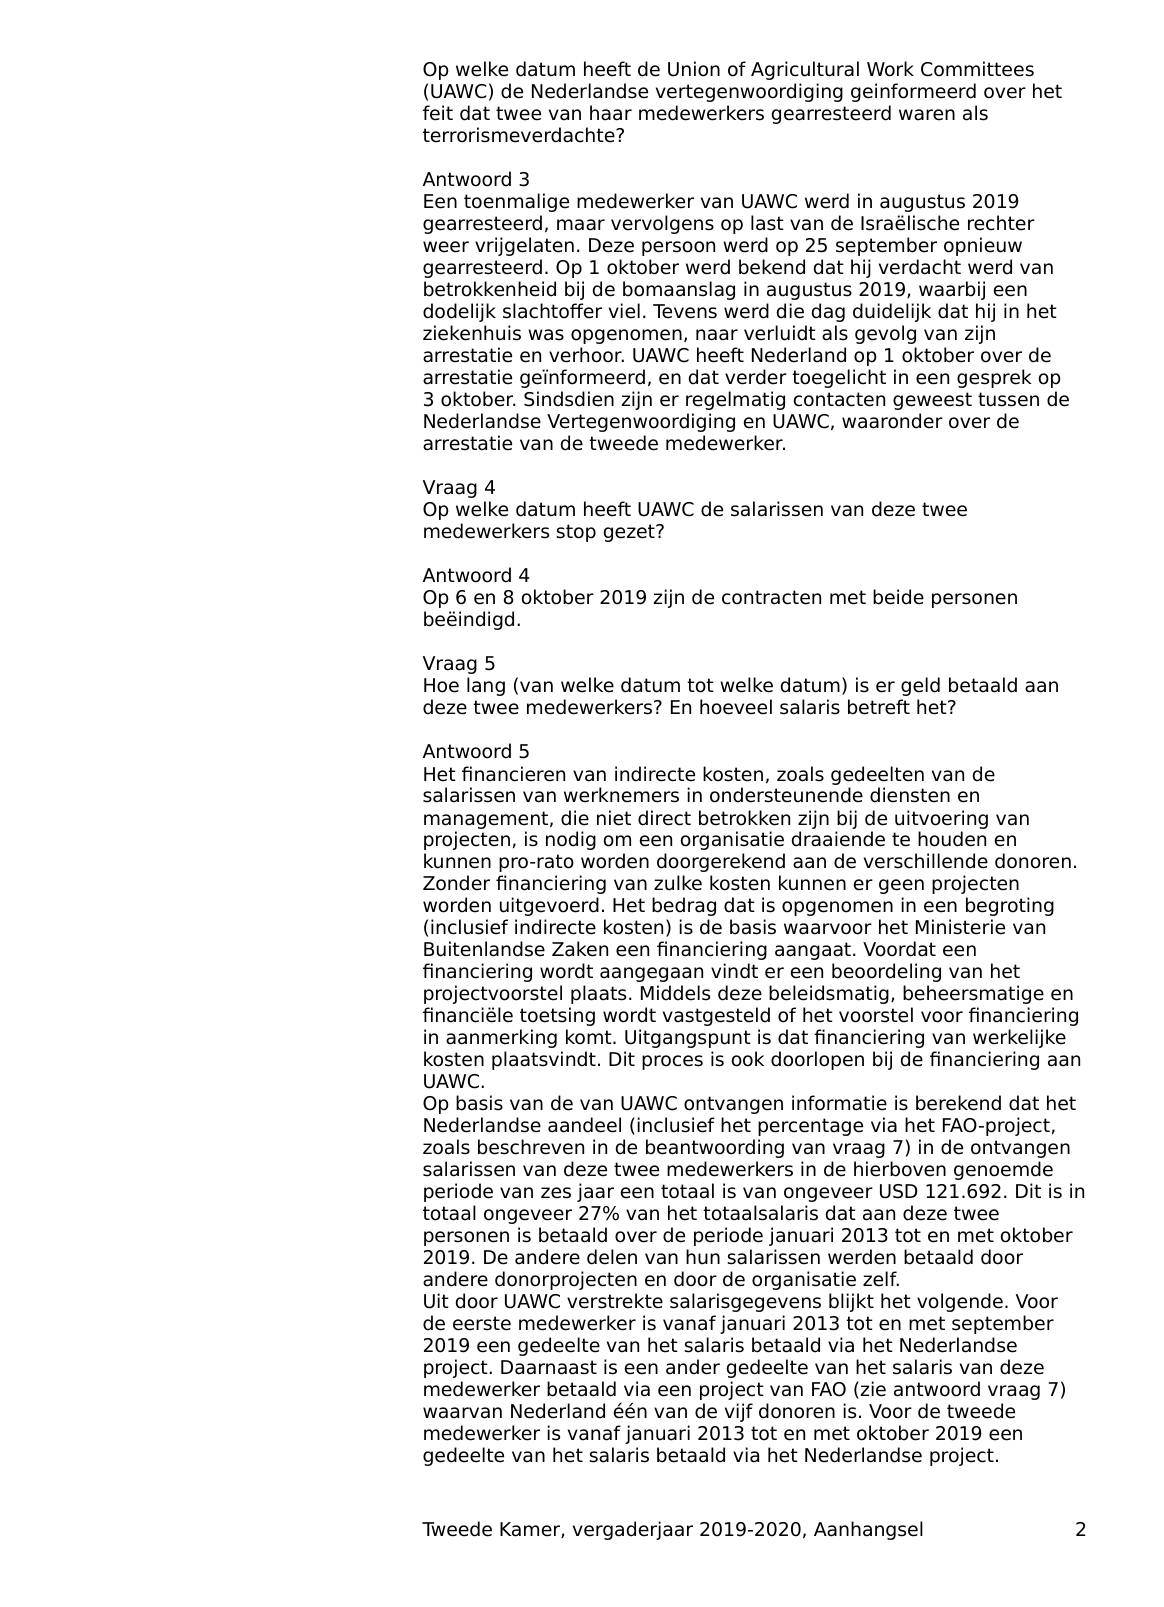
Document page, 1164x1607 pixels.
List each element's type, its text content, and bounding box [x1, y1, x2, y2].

text Vraag 4 [422, 477, 1087, 499]
text Op 6 en 8 oktober 2019 zijn de contracten met beide personen beëindigd. [422, 587, 1087, 631]
text Hoe lang (van welke datum tot welke datum) is er geld betaald aan deze twee medewerkers? En hoeveel salaris betreft het? [422, 675, 1087, 719]
text Op welke datum heeft UAWC de salarissen van deze twee medewerkers stop gezet? [422, 499, 1087, 543]
text Antwoord 5 [422, 741, 1087, 763]
text Een toenmalige medewerker van UAWC werd in augustus 2019 gearresteerd, maar vervolgens op last van de Israëlische rechter weer vrijgelaten. Deze persoon werd op 25 september opnieuw gearresteerd. Op 1 oktober werd bekend dat hij verdacht werd van betrokkenheid bij de bomaanslag in augustus 2019, waarbij een dodelijk slachtoffer viel. Tevens werd die dag duidelijk dat hij in het ziekenhuis was opgenomen, naar verluidt als gevolg van zijn arrestatie en verhoor. UAWC heeft Nederland op 1 oktober over de arrestatie geïnformeerd, en dat verder toegelicht in een gesprek op 3 oktober. Sindsdien zijn er regelmatig contacten geweest tussen de Nederlandse Vertegenwoordiging en UAWC, waaronder over de arrestatie van de tweede medewerker. [422, 191, 1087, 455]
text Antwoord 3 [422, 169, 1087, 191]
text Op welke datum heeft de Union of Agricultural Work Committees (UAWC) de Nederlandse vertegenwoordiging geinformeerd over het feit dat twee van haar medewerkers gearresteerd waren als terrorismeverdachte? [422, 59, 1087, 147]
text Op basis van de van UAWC ontvangen informatie is berekend dat het Nederlandse aandeel (inclusief het percentage via het FAO-project, zoals beschreven in de beantwoording van vraag 7) in de ontvangen salarissen van deze twee medewerkers in de hierboven genoemde periode van zes jaar een totaal is van ongeveer USD 121.692. Dit is in totaal ongeveer 27% van het totaalsalaris dat aan deze twee personen is betaald over de periode januari 2013 tot en met oktober 2019. De andere delen van hun salarissen werden betaald door andere donorprojecten en door de organisatie zelf. [422, 1093, 1087, 1291]
text Antwoord 4 [422, 565, 1087, 587]
text Het financieren van indirecte kosten, zoals gedeelten van de salarissen van werknemers in ondersteunende diensten en management, die niet direct betrokken zijn bij de uitvoering van projecten, is nodig om een organisatie draaiende te houden en kunnen pro-rato worden doorgerekend aan de verschillende donoren. Zonder financiering van zulke kosten kunnen er geen projecten worden uitgevoerd. Het bedrag dat is opgenomen in een begroting (inclusief indirecte kosten) is de basis waarvoor het Ministerie van Buitenlandse Zaken een financiering aangaat. Voordat een financiering wordt aangegaan vindt er een beoordeling van het projectvoorstel plaats. Middels deze beleidsmatig, beheersmatige en financiële toetsing wordt vastgesteld of het voorstel voor financiering in aanmerking komt. Uitgangspunt is dat financiering van werkelijke kosten plaatsvindt. Dit proces is ook doorlopen bij de financiering aan UAWC. [422, 763, 1087, 1093]
text Vraag 5 [422, 653, 1087, 675]
text Uit door UAWC verstrekte salarisgegevens blijkt het volgende. Voor de eerste medewerker is vanaf januari 2013 tot en met september 2019 een gedeelte van het salaris betaald via het Nederlandse project. Daarnaast is een ander gedeelte van het salaris van deze medewerker betaald via een project van FAO (zie antwoord vraag 7) waarvan Nederland één van de vijf donoren is. Voor de tweede medewerker is vanaf januari 2013 tot en met oktober 2019 een gedeelte van het salaris betaald via het Nederlandse project. [422, 1291, 1087, 1467]
